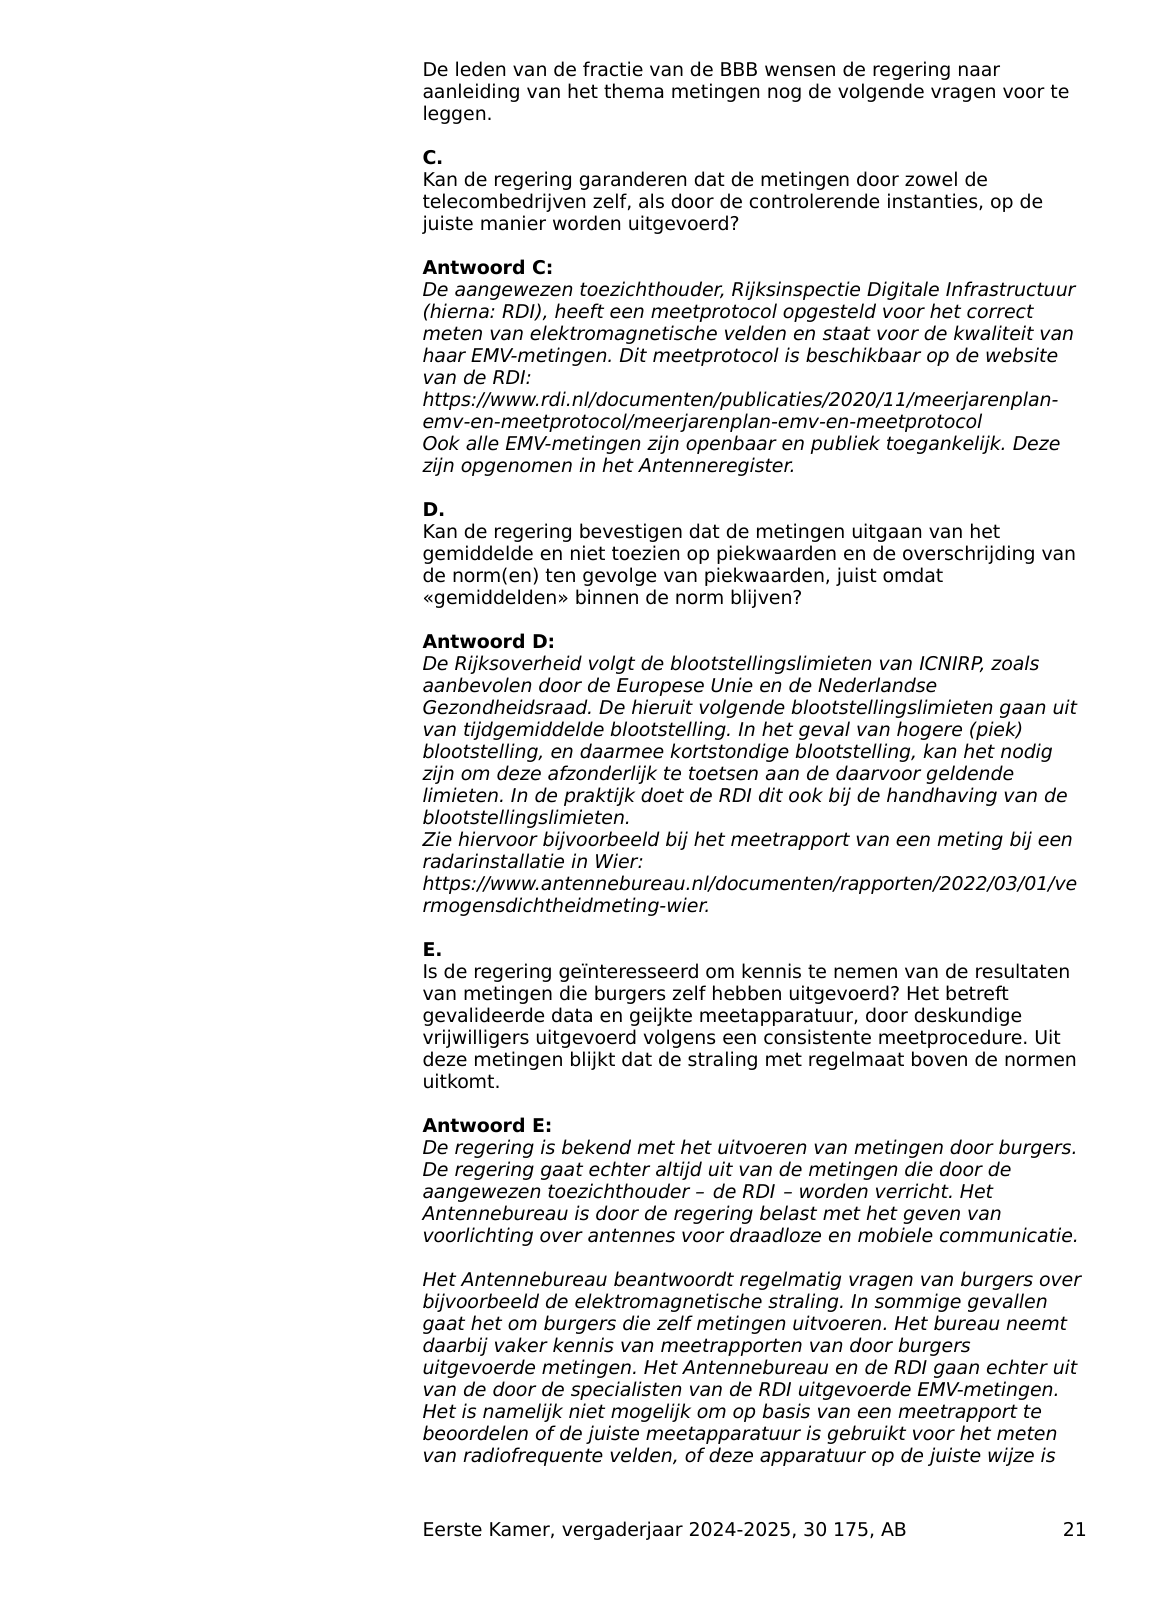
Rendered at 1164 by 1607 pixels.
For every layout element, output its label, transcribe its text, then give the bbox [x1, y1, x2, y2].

text E. [422, 939, 1087, 961]
text Antwoord E: [422, 1115, 1087, 1137]
text Antwoord D: [422, 631, 1087, 653]
text D. [422, 499, 1087, 521]
text De Rijksoverheid volgt de blootstellingslimieten van ICNIRP, zoals aanbevolen door de Europese Unie en de Nederlandse Gezondheidsraad. De hieruit volgende blootstellingslimieten gaan uit van tijdgemiddelde blootstelling. In het geval van hogere (piek) blootstelling, en daarmee kortstondige blootstelling, kan het nodig zijn om deze afzonderlijk te toetsen aan de daarvoor geldende limieten. In de praktijk doet de RDI dit ook bij de handhaving van de blootstellingslimieten. [422, 653, 1087, 829]
text C. [422, 147, 1087, 169]
text De aangewezen toezichthouder, Rijksinspectie Digitale Infrastructuur (hierna: RDI), heeft een meetprotocol opgesteld voor het correct meten van elektromagnetische velden en staat voor de kwaliteit van haar EMV-metingen. Dit meetprotocol is beschikbaar op de website van de RDI: https://www.rdi.nl/documenten/publicaties/2020/11/meerjarenplan-emv-en-meetprotocol/meerjarenplan-emv-en-meetprotocol [422, 279, 1087, 433]
text Het Antennebureau beantwoordt regelmatig vragen van burgers over bijvoorbeeld de elektromagnetische straling. In sommige gevallen gaat het om burgers die zelf metingen uitvoeren. Het bureau neemt daarbij vaker kennis van meetrapporten van door burgers uitgevoerde metingen. Het Antennebureau en de RDI gaan echter uit van de door de specialisten van de RDI uitgevoerde EMV-metingen. Het is namelijk niet mogelijk om op basis van een meetrapport te beoordelen of de juiste meetapparatuur is gebruikt voor het meten van radiofrequente velden, of deze apparatuur op de juiste wijze is [422, 1269, 1087, 1467]
text Zie hiervoor bijvoorbeeld bij het meetrapport van een meting bij een radarinstallatie in Wier: https://www.antennebureau.nl/documenten/rapporten/2022/03/01/vermogensdichtheidmeting-wier. [422, 829, 1087, 917]
text Kan de regering bevestigen dat de metingen uitgaan van het gemiddelde en niet toezien op piekwaarden en de overschrijding van de norm(en) ten gevolge van piekwaarden, juist omdat «gemiddelden» binnen de norm blijven? [422, 521, 1087, 609]
text De leden van de fractie van de BBB wensen de regering naar aanleiding van het thema metingen nog de volgende vragen voor te leggen. [422, 59, 1087, 125]
text Kan de regering garanderen dat de metingen door zowel de telecombedrijven zelf, als door de controlerende instanties, op de juiste manier worden uitgevoerd? [422, 169, 1087, 235]
text Ook alle EMV-metingen zijn openbaar en publiek toegankelijk. Deze zijn opgenomen in het Antenneregister. [422, 433, 1087, 477]
text De regering is bekend met het uitvoeren van metingen door burgers. De regering gaat echter altijd uit van de metingen die door de aangewezen toezichthouder – de RDI – worden verricht. Het Antennebureau is door de regering belast met het geven van voorlichting over antennes voor draadloze en mobiele communicatie. [422, 1137, 1087, 1247]
text Is de regering geïnteresseerd om kennis te nemen van de resultaten van metingen die burgers zelf hebben uitgevoerd? Het betreft gevalideerde data en geijkte meetapparatuur, door deskundige vrijwilligers uitgevoerd volgens een consistente meetprocedure. Uit deze metingen blijkt dat de straling met regelmaat boven de normen uitkomt. [422, 961, 1087, 1093]
text Antwoord C: [422, 257, 1087, 279]
